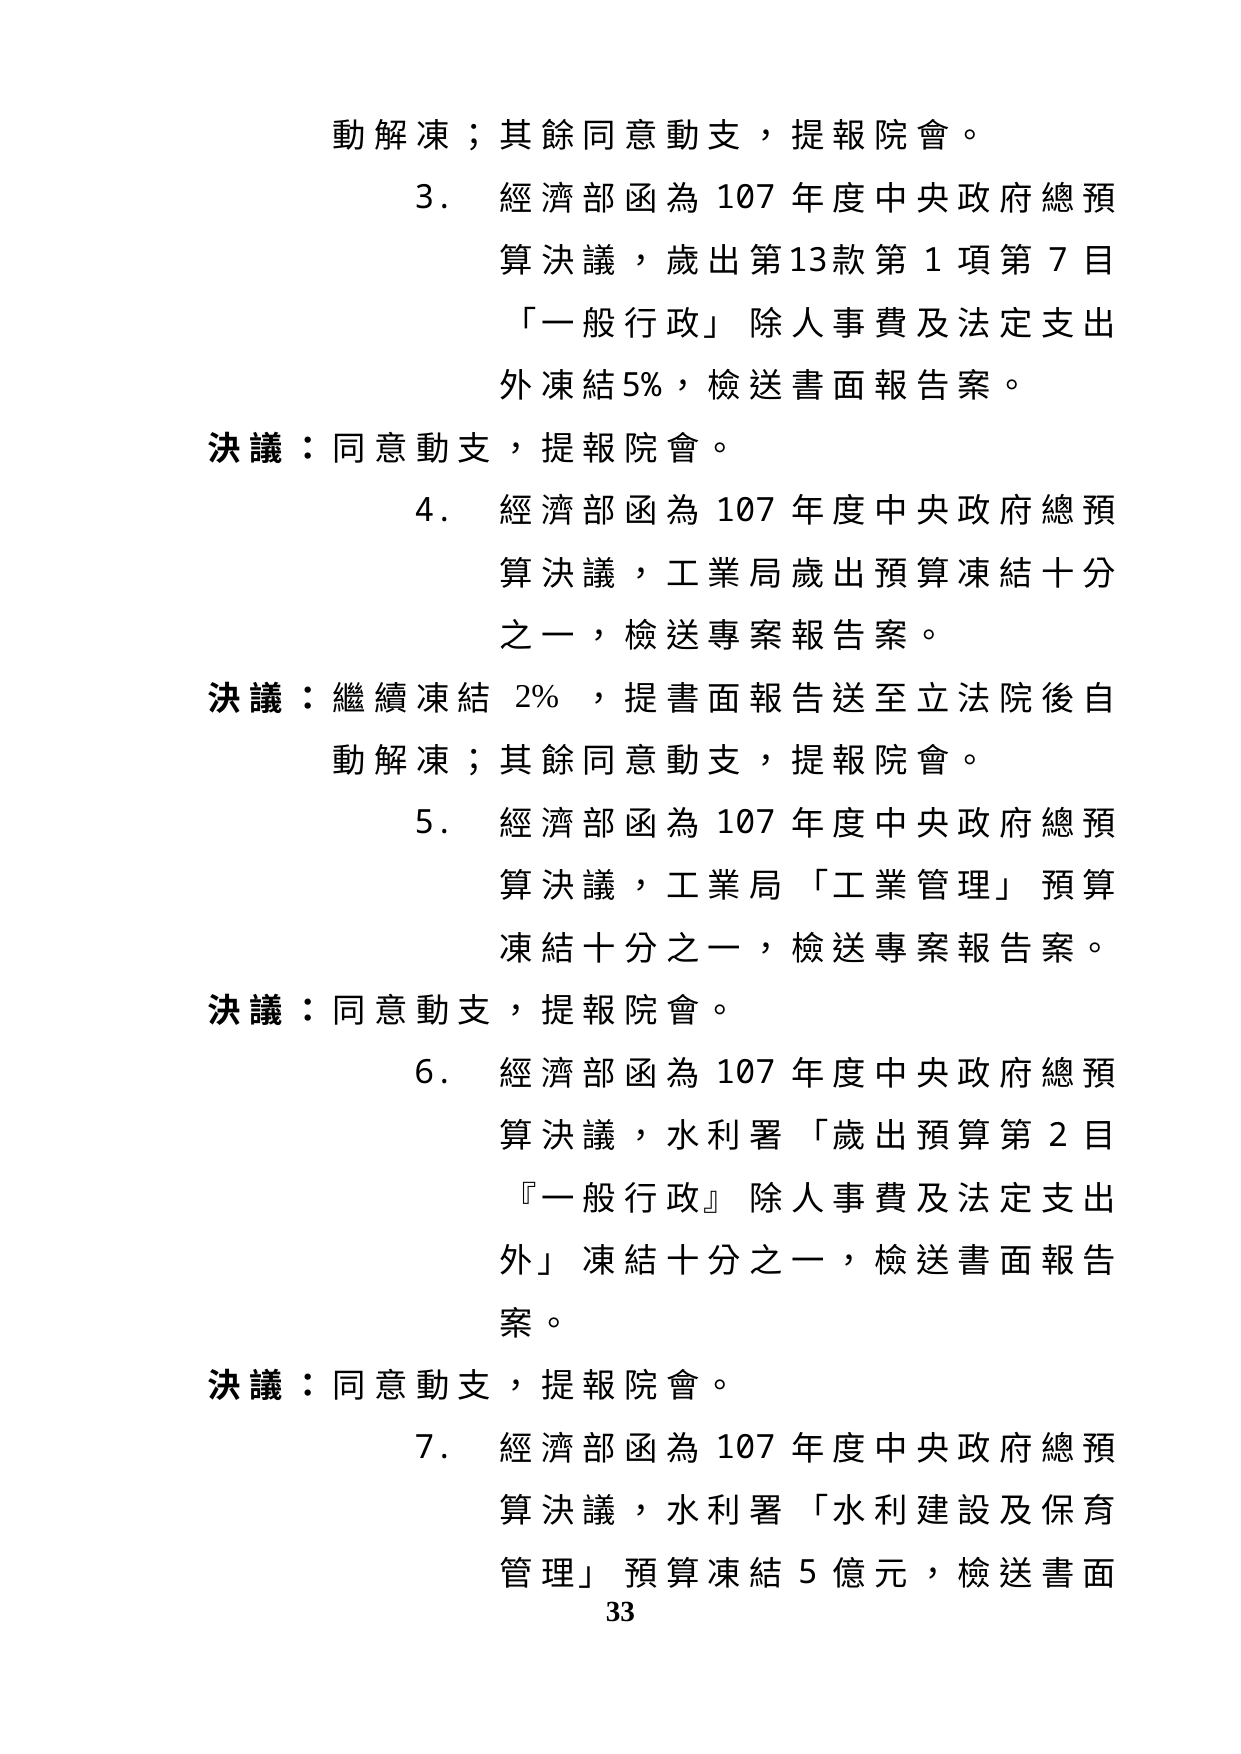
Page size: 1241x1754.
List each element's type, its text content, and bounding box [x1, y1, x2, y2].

list 經濟部函為107年度中央政府總預算決議，工業局「工業管理」預算凍結十分之一，檢送專案報告案。 [407, 779, 1120, 967]
text 決議：同意動支，提報院會。 [189, 1342, 1120, 1404]
list 經濟部函為107年度中央政府總預算決議，工業局歲出預算凍結十分之一，檢送專案報告案。 [407, 467, 1120, 654]
text 決議：同意動支，提報院會。 [189, 967, 1120, 1029]
list 經濟部函為107年度中央政府總預算決議，水利署「水利建設及保育管理」預算凍結5億元，檢送書面 [407, 1404, 1120, 1592]
text 決議：繼續凍結2%，提書面報告送至立法院後自動解凍；其餘同意動支，提報院會。 [188, 654, 1120, 779]
list 經濟部函為107年度中央政府總預算決議，歲出第13款第1項第7目「一般行政」除人事費及法定支出外凍結5%，檢送書面報告案。 [407, 154, 1120, 404]
text 決議：同意動支，提報院會。 [189, 404, 1120, 467]
text 動解凍；其餘同意動支，提報院會。 [188, 92, 1120, 154]
list 經濟部函為107年度中央政府總預算決議，水利署「歲出預算第2目『一般行政』除人事費及法定支出外」凍結十分之一，檢送書面報告案。 [407, 1029, 1120, 1342]
